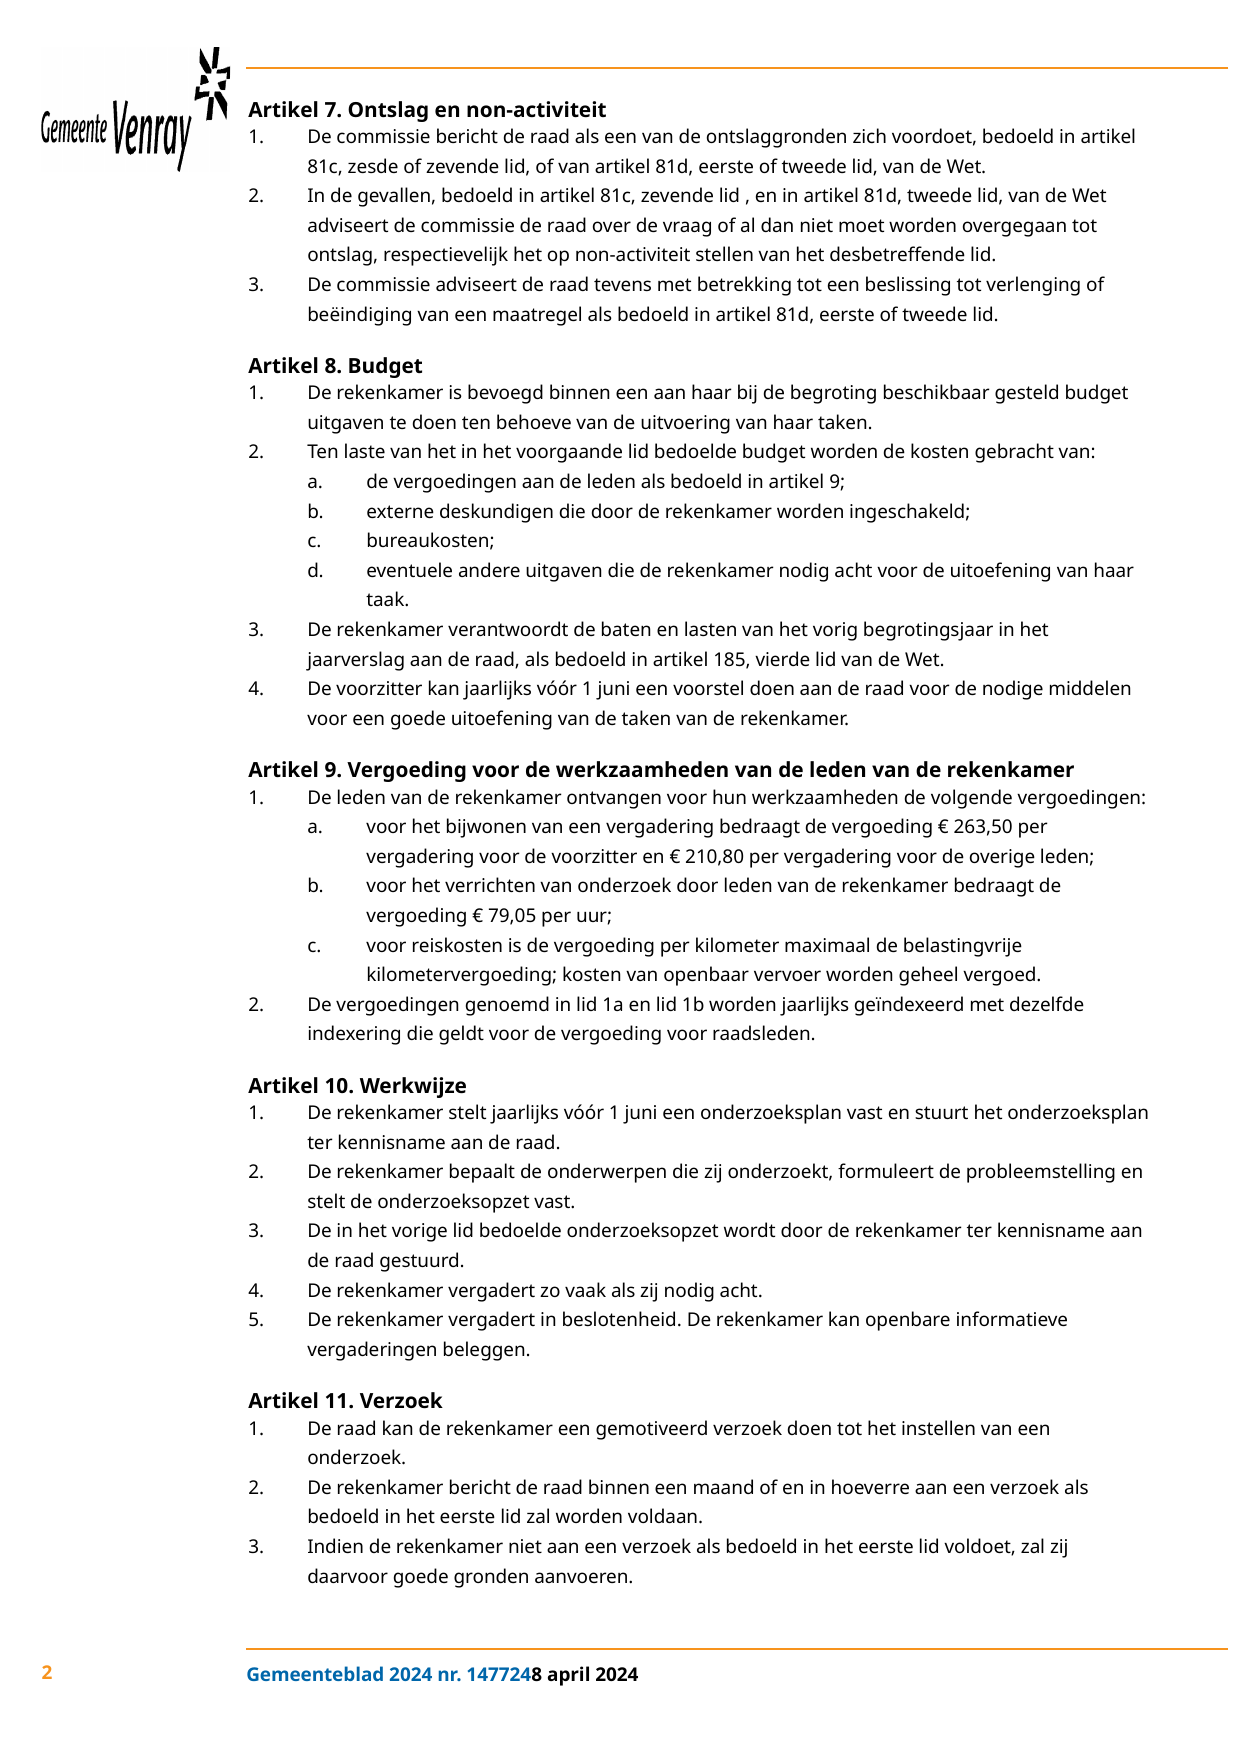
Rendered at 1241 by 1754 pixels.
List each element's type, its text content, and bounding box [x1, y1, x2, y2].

list In de gevallen, bedoeld in artikel 81c, zevende lid , en in artikel 81d, tweede lid, van de Wet adviseert de commissie de raad over de vraag of al dan niet moet worden overgegaan tot ontslag, respectievelijk het op non-activiteit stellen van het desbetreffende lid. [248, 182, 1152, 267]
picture [41, 47, 231, 172]
list De rekenkamer verantwoordt de baten en lasten van het vorig begrotingsjaar in het jaarverslag aan de raad, als bedoeld in artikel 185, vierde lid van de Wet. [248, 616, 1152, 672]
list voor reiskosten is de vergoeding per kilometer maximaal de belastingvrije kilometervergoeding; kosten van openbaar vervoer worden geheel vergoed. [307, 932, 1152, 987]
list De commissie adviseert de raad tevens met betrekking tot een beslissing tot verlenging of beëindiging van een maatregel als bedoeld in artikel 81d, eerste of tweede lid. [248, 271, 1152, 326]
list De rekenkamer bepaalt de onderwerpen die zij onderzoekt, formuleert de probleemstelling en stelt de onderzoeksopzet vast. [248, 1158, 1152, 1214]
list De rekenkamer is bevoegd binnen een aan haar bij de begroting beschikbaar gesteld budget uitgaven te doen ten behoeve van de uitvoering van haar taken. [248, 379, 1152, 435]
list De voorzitter kan jaarlijks vóór 1 juni een voorstel doen aan de raad voor de nodige middelen voor een goede uitoefening van de taken van de rekenkamer. [248, 675, 1152, 731]
list De rekenkamer vergadert in beslotenheid. De rekenkamer kan openbare informatieve vergaderingen beleggen. [248, 1306, 1152, 1362]
list bureaukosten; [307, 527, 1152, 553]
list De rekenkamer stelt jaarlijks vóór 1 juni een onderzoeksplan vast en stuurt het onderzoeksplan ter kennisname aan de raad. [248, 1099, 1152, 1155]
list Ten laste van het in het voorgaande lid bedoelde budget worden de kosten gebracht van: [248, 439, 1152, 464]
text Artikel 10. Werkwijze [248, 1071, 1152, 1099]
list De rekenkamer vergadert zo vaak als zij nodig acht. [248, 1277, 1152, 1303]
text Artikel 8. Budget [248, 351, 1152, 379]
list Indien de rekenkamer niet aan een verzoek als bedoeld in het eerste lid voldoet, zal zij daarvoor goede gronden aanvoeren. [248, 1533, 1152, 1588]
text Artikel 7. Ontslag en non-activiteit [248, 95, 1152, 123]
list eventuele andere uitgaven die de rekenkamer nodig acht voor de uitoefening van haar taak. [307, 557, 1152, 612]
list de vergoedingen aan de leden als bedoeld in artikel 9; [307, 468, 1152, 494]
list De rekenkamer bericht de raad binnen een maand of en in hoeverre aan een verzoek als bedoeld in het eerste lid zal worden voldaan. [248, 1474, 1152, 1529]
list voor het verrichten van onderzoek door leden van de rekenkamer bedraagt de vergoeding € 79,05 per uur; [307, 873, 1152, 928]
text Artikel 11. Verzoek [248, 1386, 1152, 1415]
list De in het vorige lid bedoelde onderzoeksopzet wordt door de rekenkamer ter kennisname aan de raad gestuurd. [248, 1218, 1152, 1273]
list De vergoedingen genoemd in lid 1a en lid 1b worden jaarlijks geïndexeerd met dezelfde indexering die geldt voor de vergoeding voor raadsleden. [248, 991, 1152, 1046]
list De raad kan de rekenkamer een gemotiveerd verzoek doen tot het instellen van een onderzoek. [248, 1415, 1152, 1470]
list voor het bijwonen van een vergadering bedraagt de vergoeding € 263,50 per vergadering voor de voorzitter en € 210,80 per vergadering voor de overige leden; [307, 813, 1152, 869]
list externe deskundigen die door de rekenkamer worden ingeschakeld; [307, 498, 1152, 524]
text Artikel 9. Vergoeding voor de werkzaamheden van de leden van de rekenkamer [248, 755, 1152, 784]
list De commissie bericht de raad als een van de ontslaggronden zich voordoet, bedoeld in artikel 81c, zesde of zevende lid, of van artikel 81d, eerste of tweede lid, van de Wet. [248, 123, 1152, 178]
list De leden van de rekenkamer ontvangen voor hun werkzaamheden de volgende vergoedingen: [248, 784, 1152, 809]
